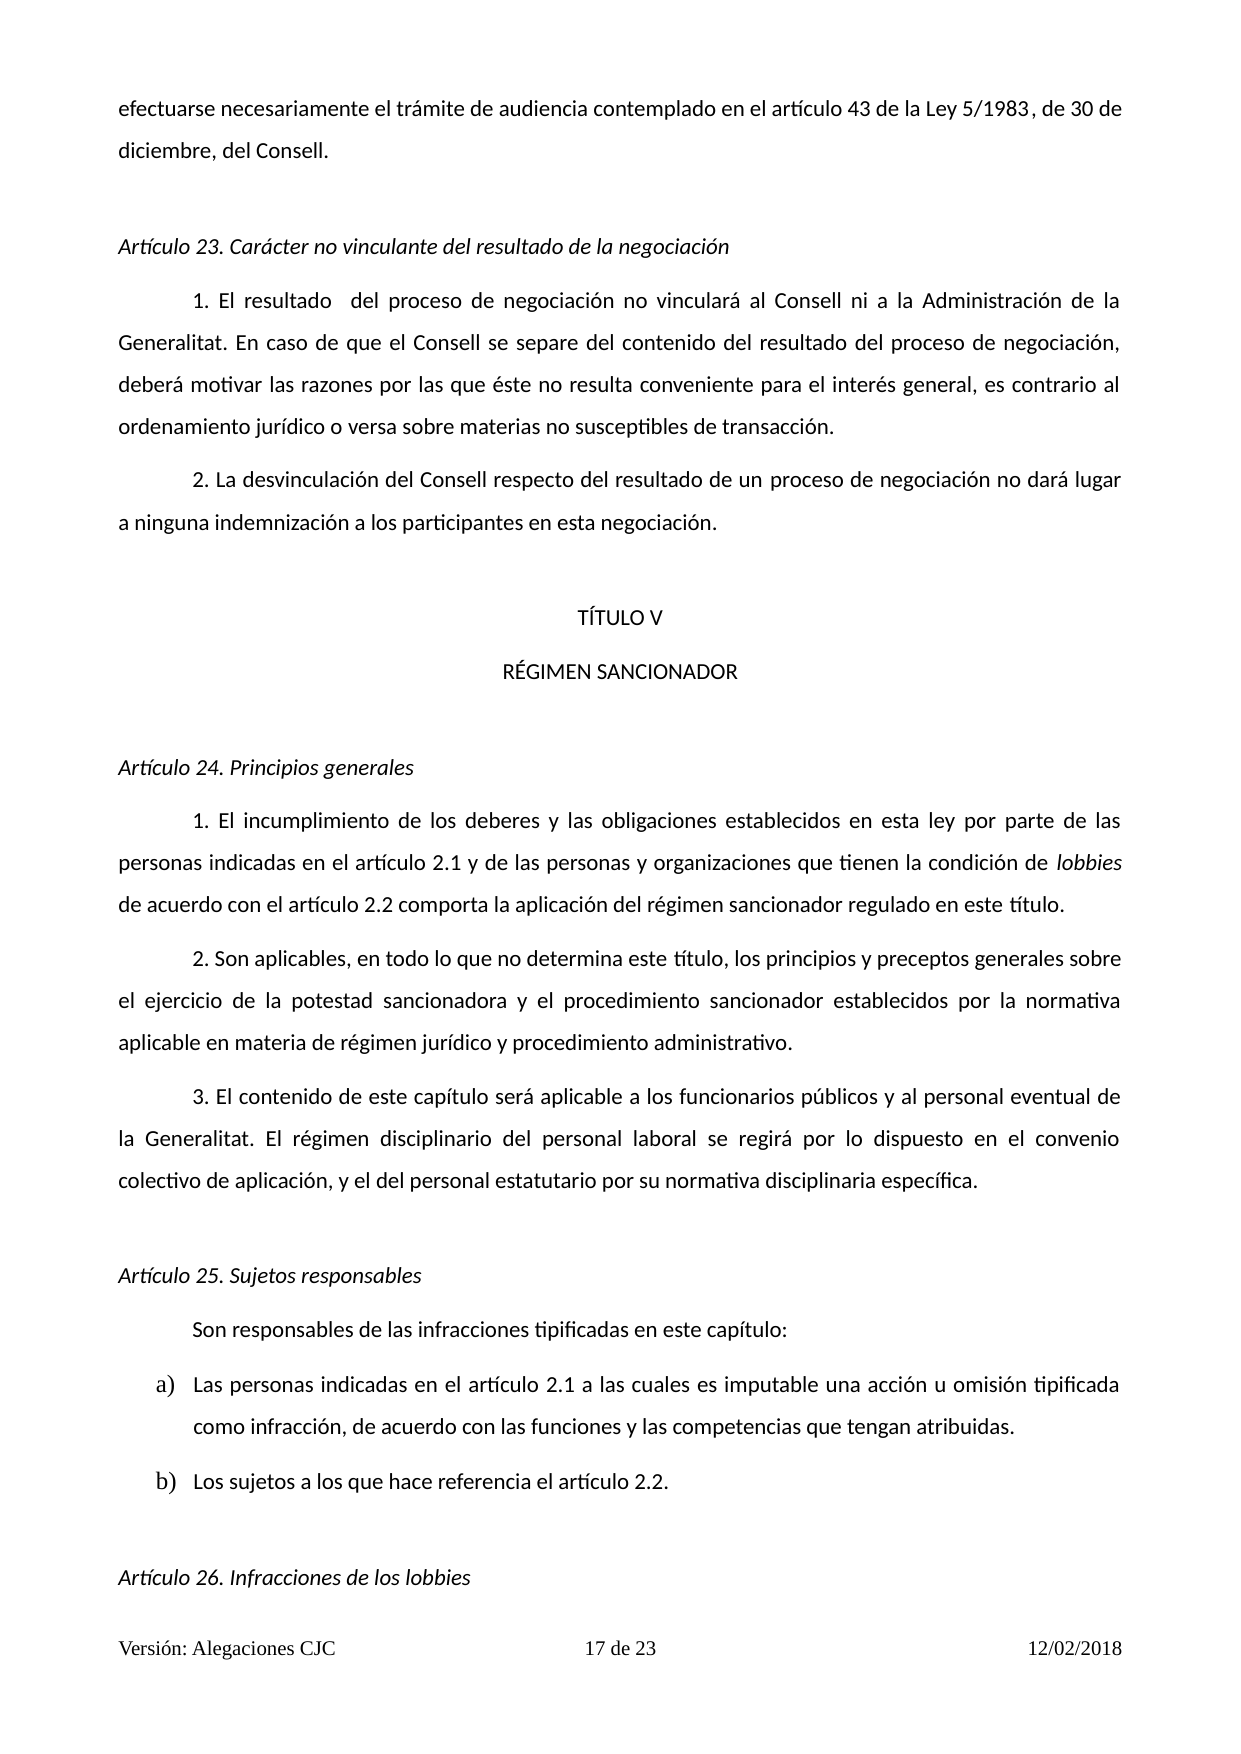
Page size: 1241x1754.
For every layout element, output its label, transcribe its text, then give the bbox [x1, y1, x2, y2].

list Los sujetos a los que hace referencia el artículo 2.2. [156, 1466, 1122, 1495]
text 2. La desvinculación del Consell respecto del resultado de un proceso de negociación no dará lugar a ninguna indemnización a los participantes en esta negociación. [118, 466, 1122, 536]
text RÉGIMEN SANCIONADOR [118, 657, 1122, 685]
text 1. El resultado del proceso de negociación no vinculará al Consell ni a la Administración de la Generalitat. En caso de que el Consell se separe del contenido del resultado del proceso de negociación, deberá motivar las razones por las que éste no resulta conveniente para el interés general, es contrario al ordenamiento jurídico o versa sobre materias no susceptibles de transacción. [118, 286, 1122, 440]
list Las personas indicadas en el artículo 2.1 a las cuales es imputable una acción u omisión tipificada como infracción, de acuerdo con las funciones y las competencias que tengan atribuidas. [156, 1369, 1122, 1440]
text 2. Son aplicables, en todo lo que no determina este título, los principios y preceptos generales sobre el ejercicio de la potestad sancionadora y el procedimiento sancionador establecidos por la normativa aplicable en materia de régimen jurídico y procedimiento administrativo. [118, 944, 1122, 1056]
text Artículo 25. Sujetos responsables [118, 1262, 1122, 1290]
text Son responsables de las infracciones tipificadas en este capítulo: [118, 1315, 1122, 1343]
text Artículo 23. Carácter no vinculante del resultado de la negociación [118, 232, 1122, 260]
text 1. El incumplimiento de los deberes y las obligaciones establecidos en esta ley por parte de las personas indicadas en el artículo 2.1 y de las personas y organizaciones que tienen la condición de lobbies de acuerdo con el artículo 2.2 comporta la aplicación del régimen sancionador regulado en este título. [118, 807, 1122, 918]
text 3. El contenido de este capítulo será aplicable a los funcionarios públicos y al personal eventual de la Generalitat. El régimen disciplinario del personal laboral se regirá por lo dispuesto en el convenio colectivo de aplicación, y el del personal estatutario por su normativa disciplinaria específica. [118, 1082, 1122, 1194]
text Artículo 24. Principios generales [118, 753, 1122, 781]
text Artículo 26. Infracciones de los lobbies [118, 1563, 1122, 1591]
text efectuarse necesariamente el trámite de audiencia contemplado en el artículo 43 de la Ley 5/1983, de 30 de diciembre, del Consell. [118, 94, 1122, 164]
text TÍTULO V [118, 603, 1122, 631]
